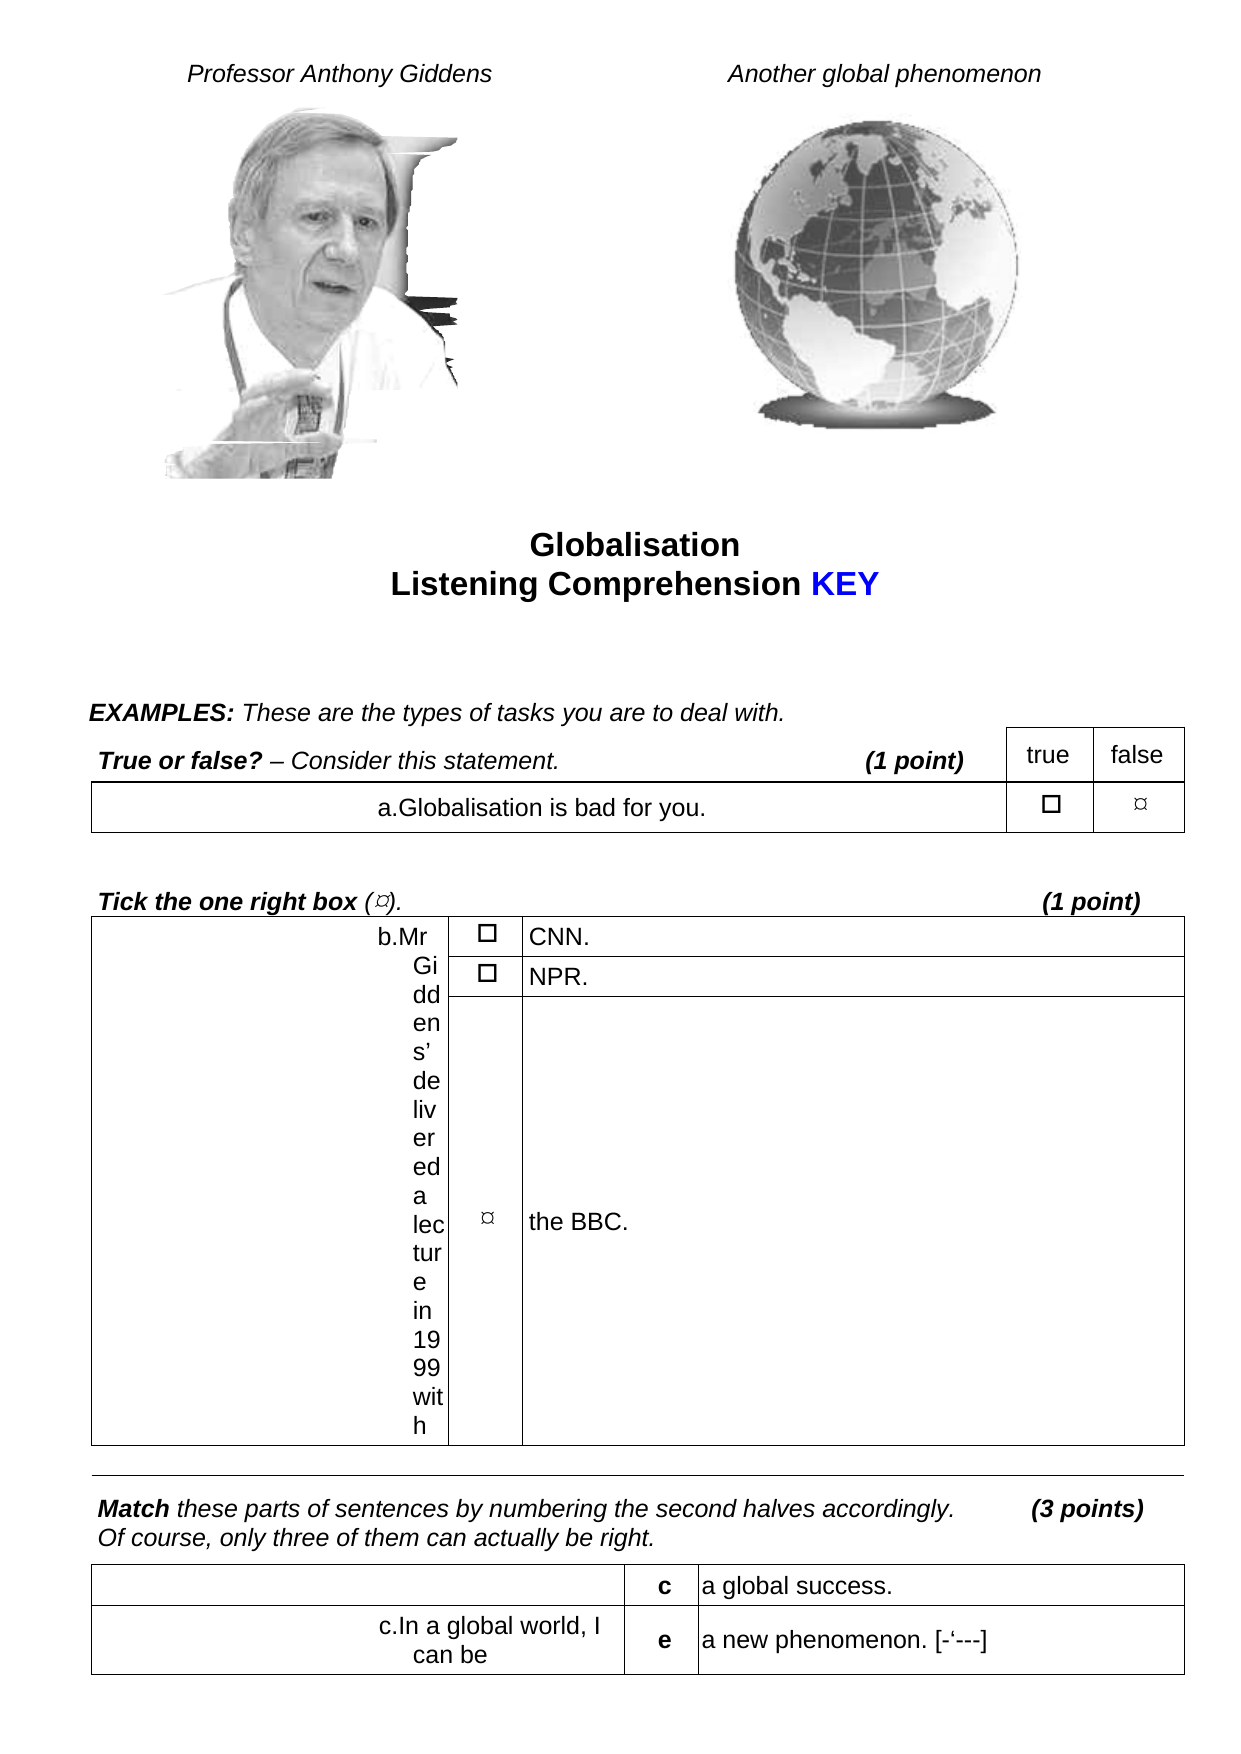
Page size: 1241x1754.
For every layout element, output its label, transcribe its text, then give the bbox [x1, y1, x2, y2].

table_header false [1094, 728, 1184, 781]
table_cell Mr Giddens’ delivered a lecture in 1999 with [92, 917, 448, 1445]
table_cell  [449, 917, 522, 956]
subtitle Globalisation Listening Comprehension KEY [89, 525, 1181, 602]
table_cell the BBC. [523, 997, 1184, 1445]
table_cell c [625, 1565, 698, 1604]
table_cell  [1094, 783, 1184, 832]
list EXAMPLES: These are the types of tasks you are to deal with. [89, 698, 1181, 727]
table_cell Tick the one right box (). (1 point) [92, 833, 1184, 916]
table_cell  [449, 997, 522, 1445]
table_cell e [625, 1606, 698, 1673]
table_cell [92, 1565, 624, 1604]
list Professor Anthony Giddens Another global phenomenon [89, 59, 1181, 88]
table_cell NPR. [523, 957, 1184, 996]
table_header True or false? – Consider this statement. (1 point) [92, 727, 1006, 781]
table_cell a global success. [699, 1565, 1184, 1604]
table_cell  [449, 957, 522, 996]
table_cell a new phenomenon. [-‘---] [699, 1606, 1184, 1673]
table_header true [1007, 728, 1093, 781]
table_cell Globalisation is bad for you. [92, 783, 1006, 832]
table_cell  [1007, 783, 1093, 832]
table_cell In a global world, I can be [92, 1606, 624, 1673]
table_cell CNN. [523, 917, 1184, 956]
table_header Match these parts of sentences by numbering the second halves accordingly. (3 points) Of course, only three of them can actually be right. [92, 1476, 1184, 1564]
